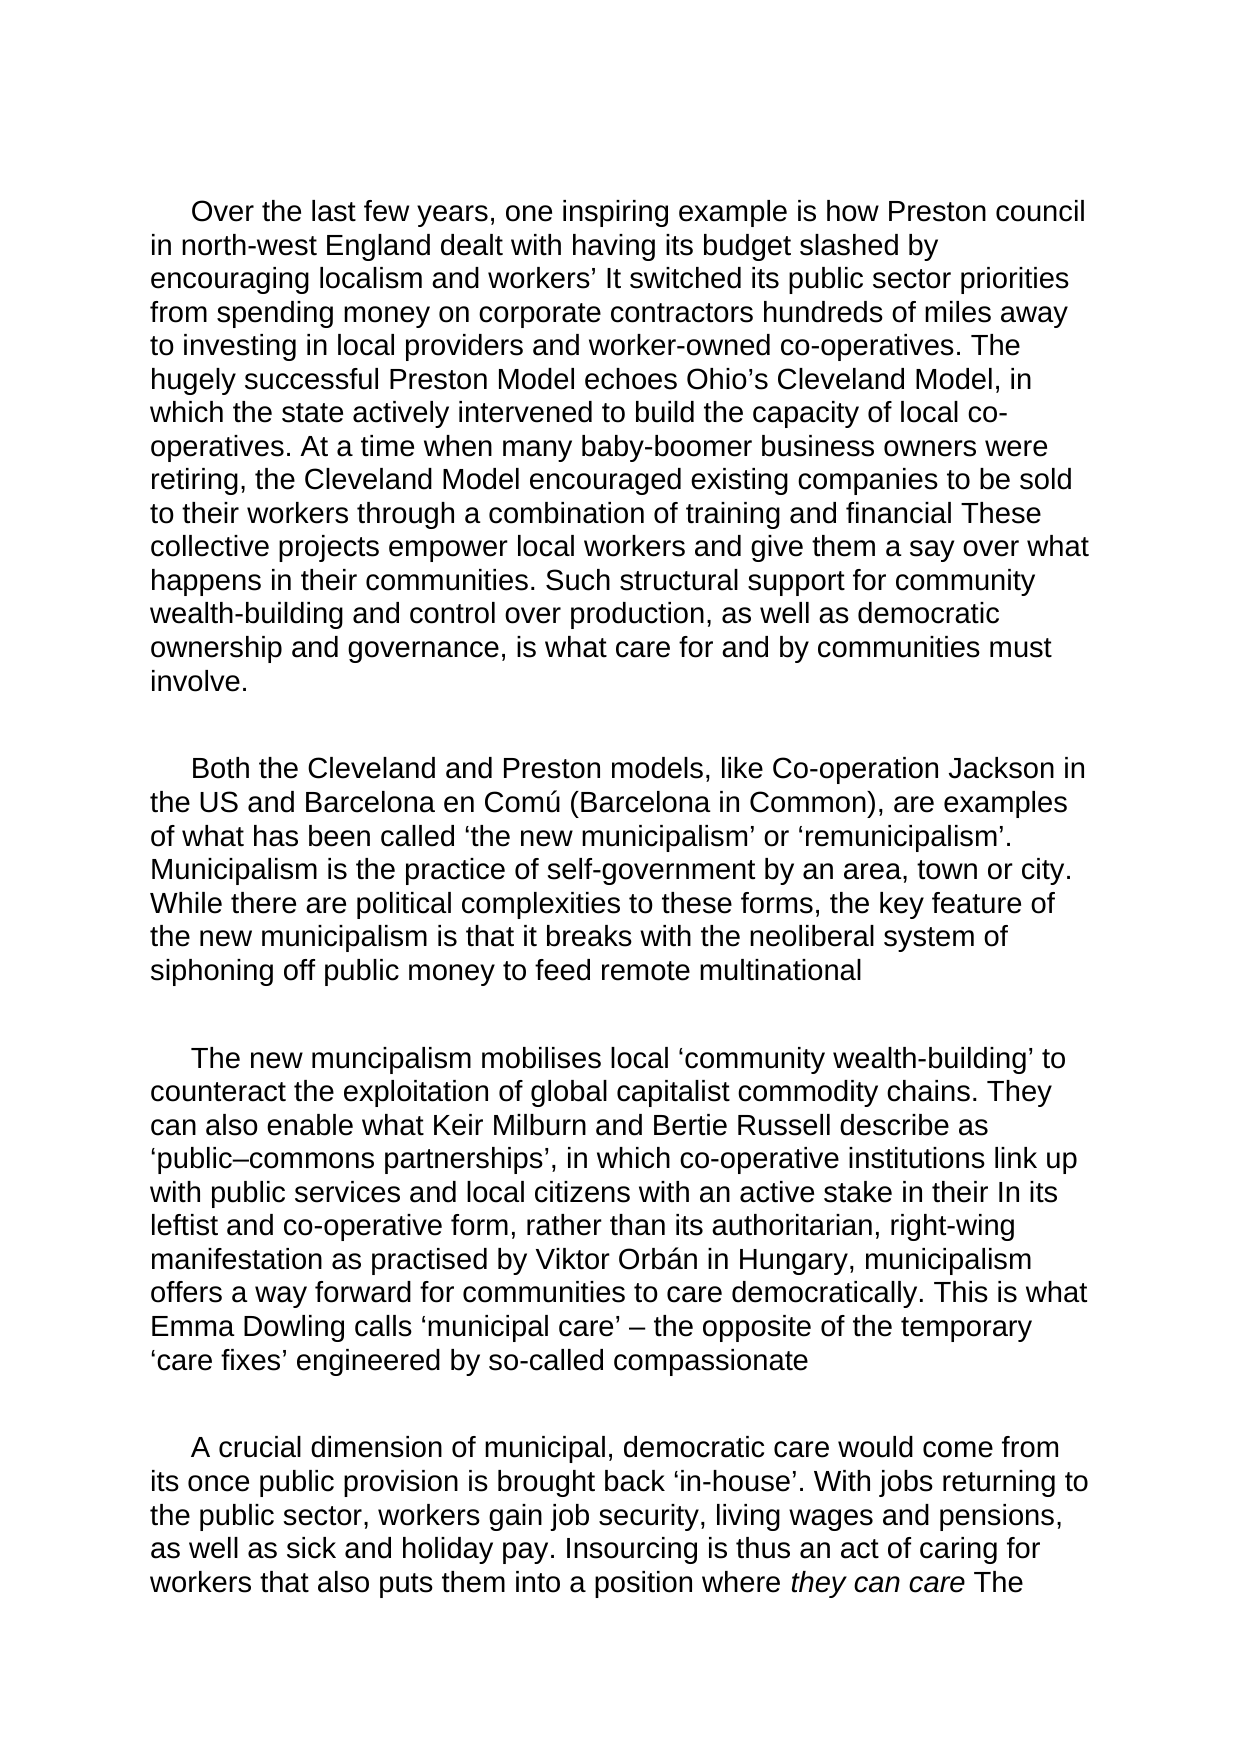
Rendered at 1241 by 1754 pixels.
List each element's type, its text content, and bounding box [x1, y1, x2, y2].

text A crucial dimension of municipal, democratic care would come from its once public provision is brought back ‘in-house’. With jobs returning to the public sector, workers gain job security, living wages and pensions, as well as sick and holiday pay. Insourcing is thus an act of caring for workers that also puts them into a position where they can care The [150, 1430, 1090, 1598]
text Both the Cleveland and Preston models, like Co-operation Jackson in the US and Barcelona en Comú (Barcelona in Common), are examples of what has been called ‘the new municipalism’ or ‘remunicipalism’. Municipalism is the practice of self-government by an area, town or city. While there are political complexities to these forms, the key feature of the new municipalism is that it breaks with the neoliberal system of siphoning off public money to feed remote multinational [150, 751, 1090, 986]
text The new muncipalism mobilises local ‘community wealth-building’ to counteract the exploitation of global capitalist commodity chains. They can also enable what Keir Milburn and Bertie Russell describe as ‘public–commons partnerships’, in which co-operative institutions link up with public services and local citizens with an active stake in their In its leftist and co-operative form, rather than its authoritarian, right-wing manifestation as practised by Viktor Orbán in Hungary, municipalism offers a way forward for communities to care democratically. This is what Emma Dowling calls ‘municipal care’ – the opposite of the temporary ‘care fixes’ engineered by so-called compassionate [150, 1041, 1090, 1376]
text Over the last few years, one inspiring example is how Preston council in north-west England dealt with having its budget slashed by encouraging localism and workers’ It switched its public sector priorities from spending money on corporate contractors hundreds of miles away to investing in local providers and worker-owned co-operatives. The hugely successful Preston Model echoes Ohio’s Cleveland Model, in which the state actively intervened to build the capacity of local co-operatives. At a time when many baby-boomer business owners were retiring, the Cleveland Model encouraged existing companies to be sold to their workers through a combination of training and financial These collective projects empower local workers and give them a say over what happens in their communities. Such structural support for community wealth-building and control over production, as well as democratic ownership and governance, is what care for and by communities must involve. [150, 194, 1090, 697]
